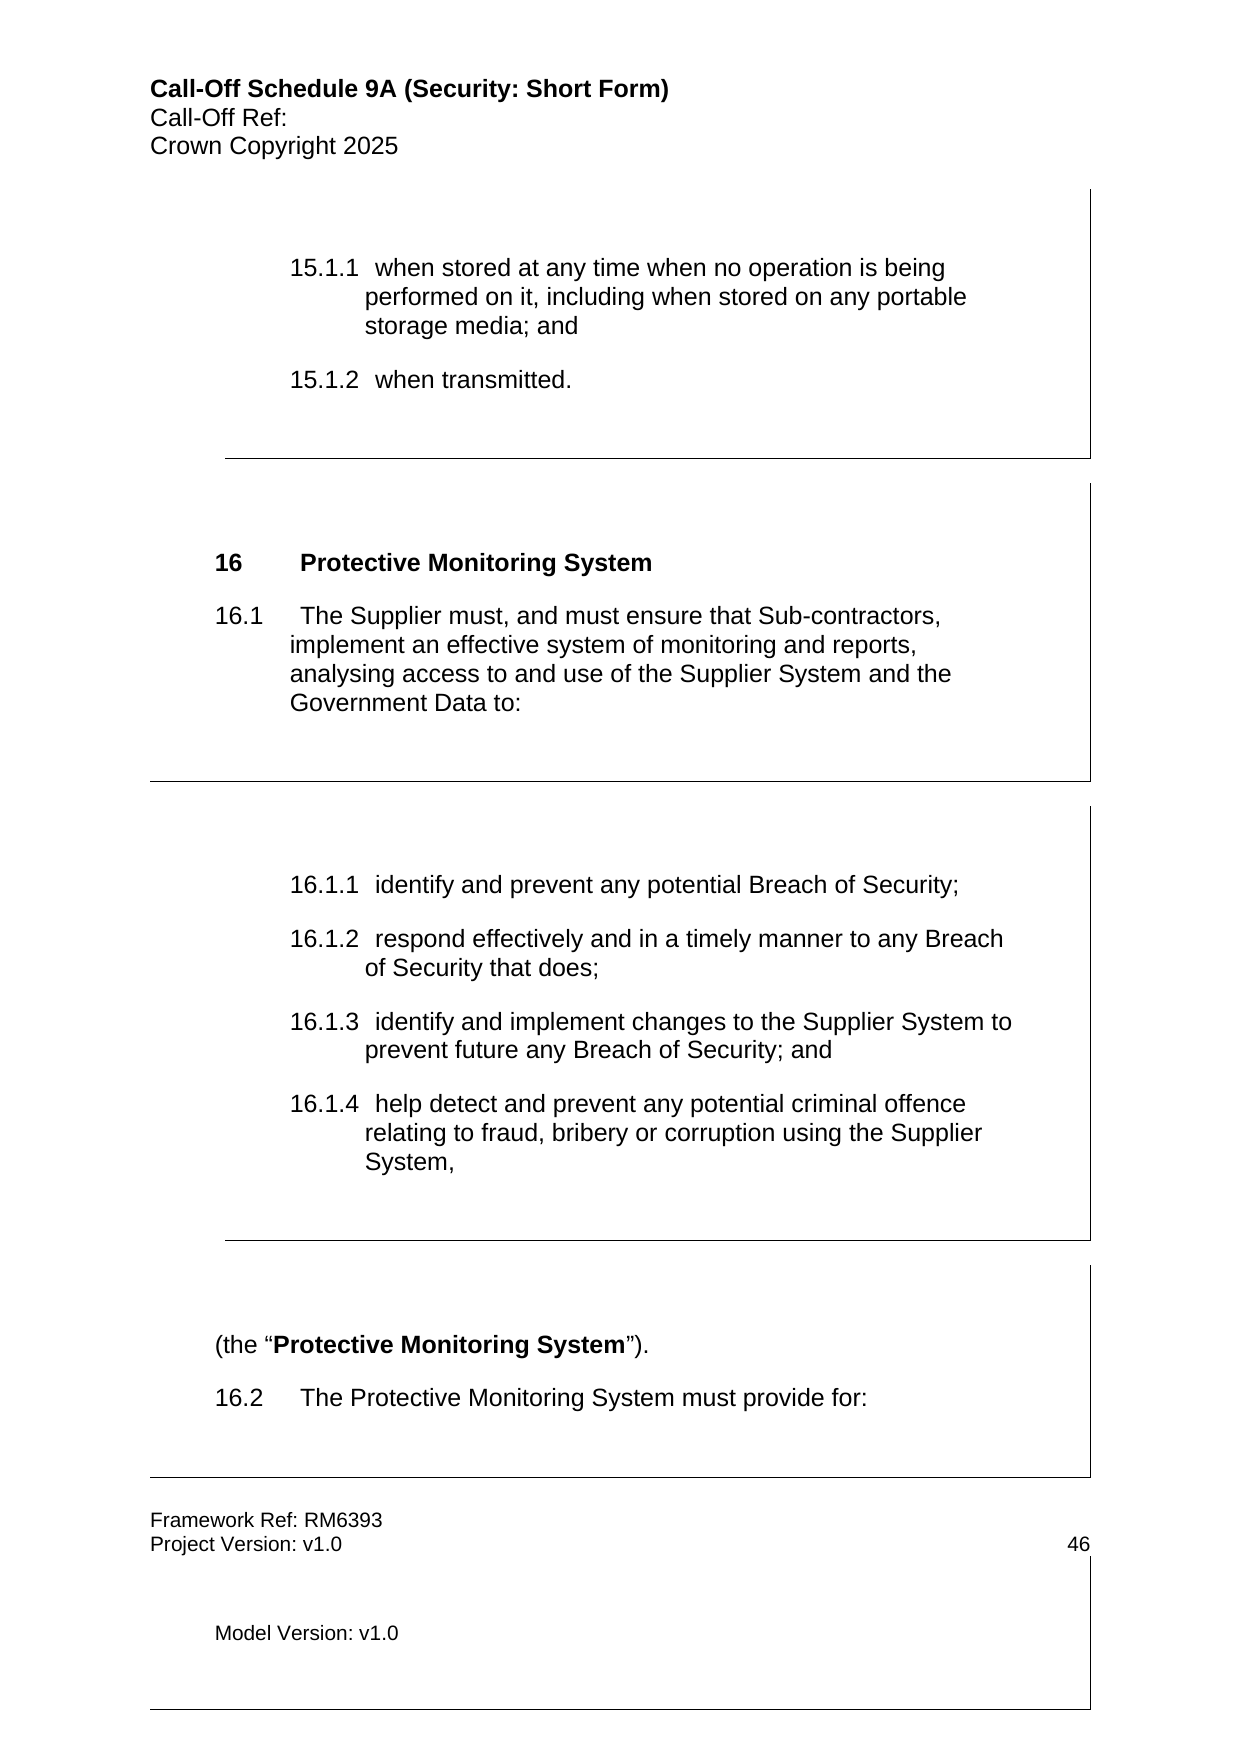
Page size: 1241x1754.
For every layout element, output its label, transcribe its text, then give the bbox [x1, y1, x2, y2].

subtitle identify and implement changes to the Supplier System to prevent future any Breach of Security; and [225, 942, 1091, 1025]
subtitle Protective Monitoring System [150, 483, 1090, 537]
subtitle (the “Protective Monitoring System”). [150, 1265, 1090, 1319]
subtitle when stored at any time when no operation is being performed on it, including when stored on any portable storage media; and [225, 189, 1090, 300]
subtitle The Supplier must, and must ensure that Sub-contractors, implement an effective system of monitoring and reports, analysing access to and use of the Supplier System and the Government Data to: [150, 537, 1091, 781]
subtitle help detect and prevent any potential criminal offence relating to fraud, bribery or corruption using the Supplier System, [225, 1025, 1091, 1240]
subtitle identify and prevent any potential Breach of Security; [225, 806, 1090, 860]
subtitle when transmitted. [225, 300, 1091, 458]
subtitle The Protective Monitoring System must provide for: [150, 1319, 1091, 1477]
subtitle respond effectively and in a timely manner to any Breach of Security that does; [225, 860, 1091, 942]
